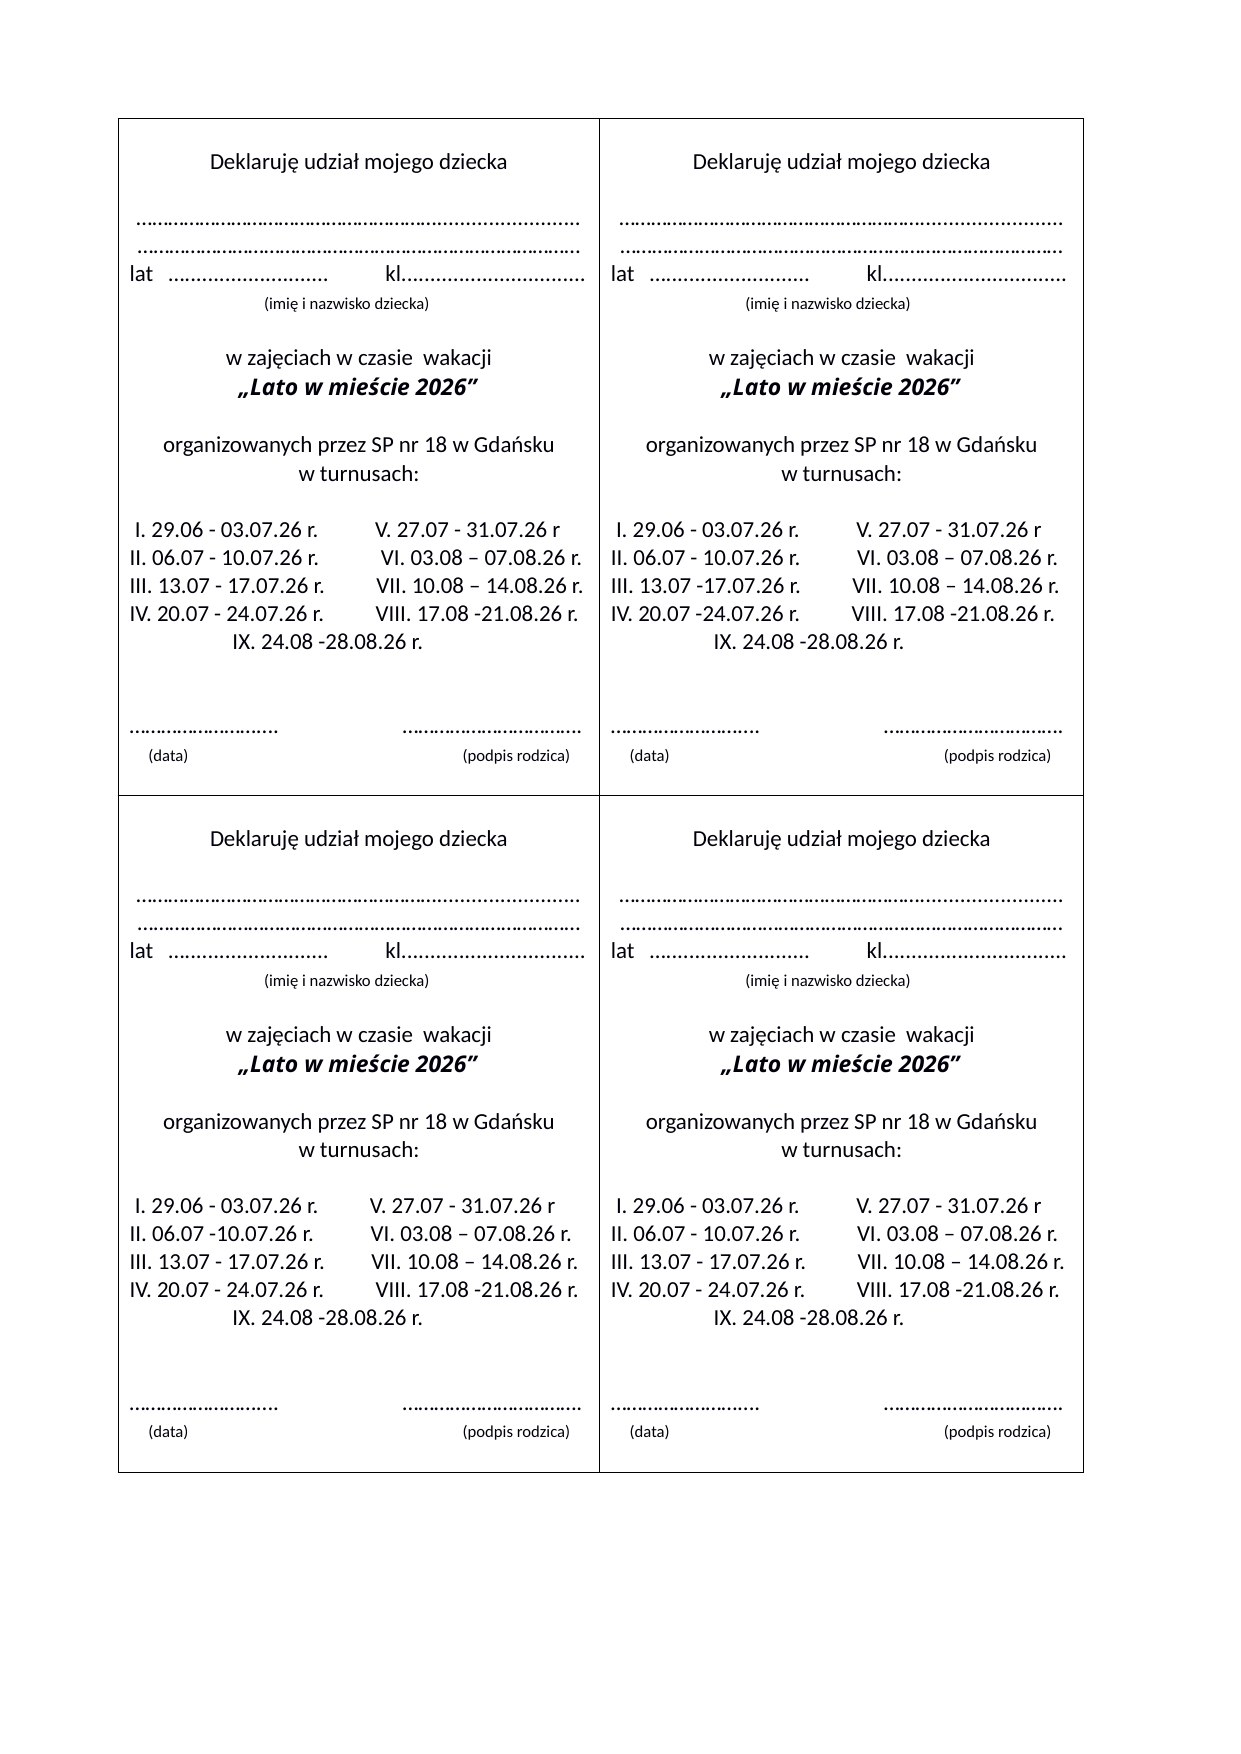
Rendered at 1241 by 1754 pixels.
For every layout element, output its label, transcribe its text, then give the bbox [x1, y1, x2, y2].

table_cell Deklaruję udział mojego dziecka …………………………………………………......................... ………………………………………………………………………… lat …......................... kl................................ (imię i nazwisko dziecka) w zajęciach w czasie wakacji „Lato w mieście 2026” organizowanych przez SP nr 18 w Gdańsku w turnusach: I. 29.06 - 03.07.26 r. V. 27.07 - 31.07.26 r II. 06.07 -10.07.26 r. VI. 03.08 – 07.08.26 r. III. 13.07 - 17.07.26 r. VII. 10.08 – 14.08.26 r. IV. 20.07 - 24.07.26 r. VIII. 17.08 -21.08.26 r. IX. 24.08 -28.08.26 r. …………………….... ……………………………. (data) (podpis rodzica) [119, 796, 599, 1472]
table_header Deklaruję udział mojego dziecka …………………………………………………......................... ………………………………………………………………………… lat …......................... kl................................ (imię i nazwisko dziecka) w zajęciach w czasie wakacji „Lato w mieście 2026” organizowanych przez SP nr 18 w Gdańsku w turnusach: I. 29.06 - 03.07.26 r. V. 27.07 - 31.07.26 r II. 06.07 - 10.07.26 r. VI. 03.08 – 07.08.26 r. III. 13.07 -17.07.26 r. VII. 10.08 – 14.08.26 r. IV. 20.07 -24.07.26 r. VIII. 17.08 -21.08.26 r. IX. 24.08 -28.08.26 r. …………………….... ……………………………. (data) (podpis rodzica) [600, 119, 1083, 795]
table_header Deklaruję udział mojego dziecka …………………………………………………......................... ………………………………………………………………………… lat …......................... kl................................ (imię i nazwisko dziecka) w zajęciach w czasie wakacji „Lato w mieście 2026” organizowanych przez SP nr 18 w Gdańsku w turnusach: I. 29.06 - 03.07.26 r. V. 27.07 - 31.07.26 r II. 06.07 - 10.07.26 r. VI. 03.08 – 07.08.26 r. III. 13.07 - 17.07.26 r. VII. 10.08 – 14.08.26 r. IV. 20.07 - 24.07.26 r. VIII. 17.08 -21.08.26 r. IX. 24.08 -28.08.26 r. …………………….... ……………………………. (data) (podpis rodzica) [119, 119, 599, 795]
table_cell Deklaruję udział mojego dziecka …………………………………………………......................... ………………………………………………………………………… lat …......................... kl................................ (imię i nazwisko dziecka) w zajęciach w czasie wakacji „Lato w mieście 2026” organizowanych przez SP nr 18 w Gdańsku w turnusach: I. 29.06 - 03.07.26 r. V. 27.07 - 31.07.26 r II. 06.07 - 10.07.26 r. VI. 03.08 – 07.08.26 r. III. 13.07 - 17.07.26 r. VII. 10.08 – 14.08.26 r. IV. 20.07 - 24.07.26 r. VIII. 17.08 -21.08.26 r. IX. 24.08 -28.08.26 r. …………………….... ……………………………. (data) (podpis rodzica) [600, 796, 1083, 1472]
